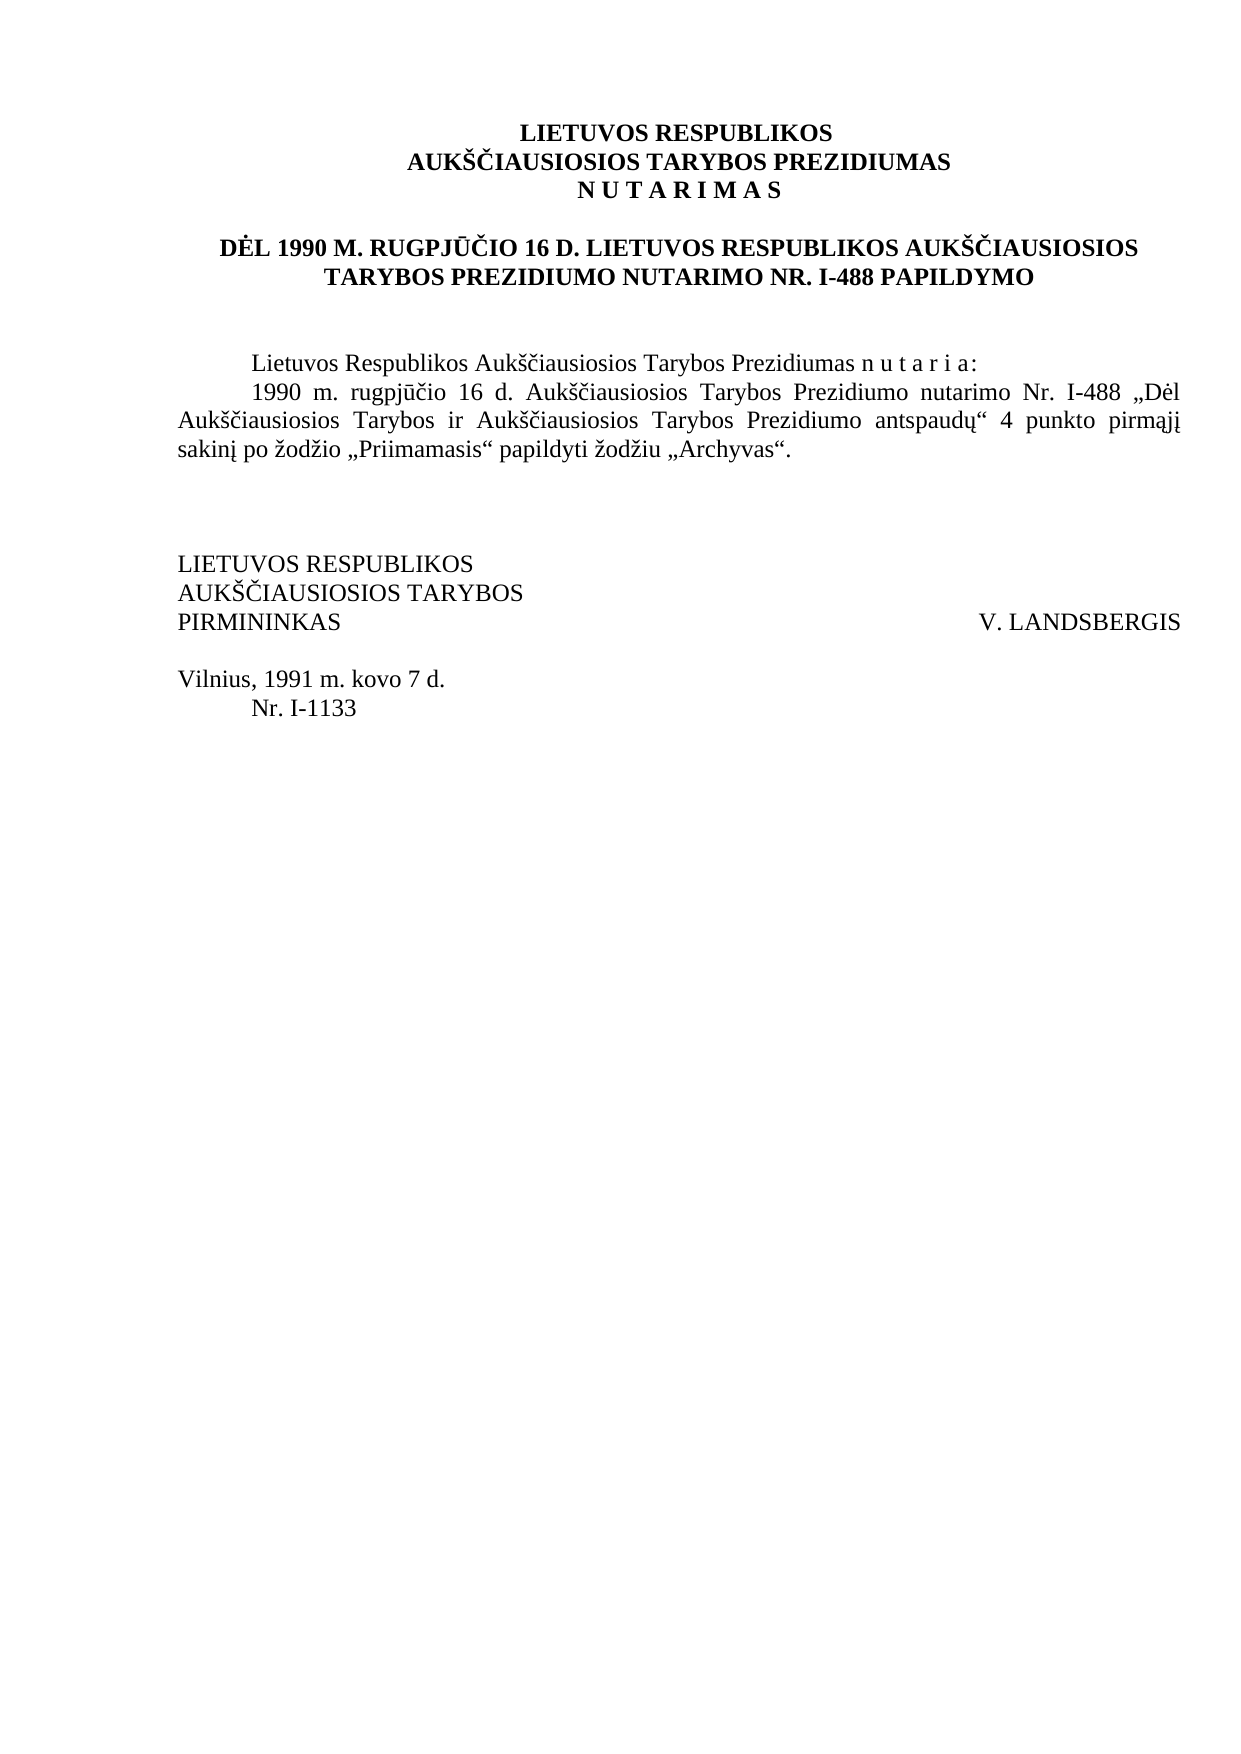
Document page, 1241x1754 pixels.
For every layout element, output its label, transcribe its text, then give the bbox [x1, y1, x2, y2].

text LIETUVOS RESPUBLIKOS [177, 549, 1181, 578]
text AUKŠČIAUSIOSIOS TARYBOS PREZIDIUMAS [177, 147, 1181, 176]
text Lietuvos Respublikos Aukščiausiosios Tarybos Prezidiumas nutaria: [177, 348, 1181, 377]
text LIETUVOS RESPUBLIKOS [177, 118, 1181, 147]
text Nr. I-1133 [177, 693, 1181, 722]
text 1990 m. rugpjūčio 16 d. Aukščiausiosios Tarybos Prezidiumo nutarimo Nr. I-488 „Dėl Aukščiausiosios Tarybos ir Aukščiausiosios Tarybos Prezidiumo antspaudų“ 4 punkto pirmąjį sakinį po žodžio „Priimamasis“ papildyti žodžiu „Archyvas“. [177, 377, 1181, 463]
text PIRMININKAS V. LANDSBERGIS [177, 607, 1181, 636]
text AUKŠČIAUSIOSIOS TARYBOS [177, 578, 1181, 607]
text Vilnius, 1991 m. kovo 7 d. [177, 664, 1181, 693]
text N U T A R I M A S [177, 176, 1181, 204]
text DĖL 1990 M. RUGPJŪČIO 16 D. LIETUVOS RESPUBLIKOS AUKŠČIAUSIOSIOS TARYBOS PREZIDIUMO NUTARIMO NR. I-488 PAPILDYMO [177, 233, 1181, 291]
